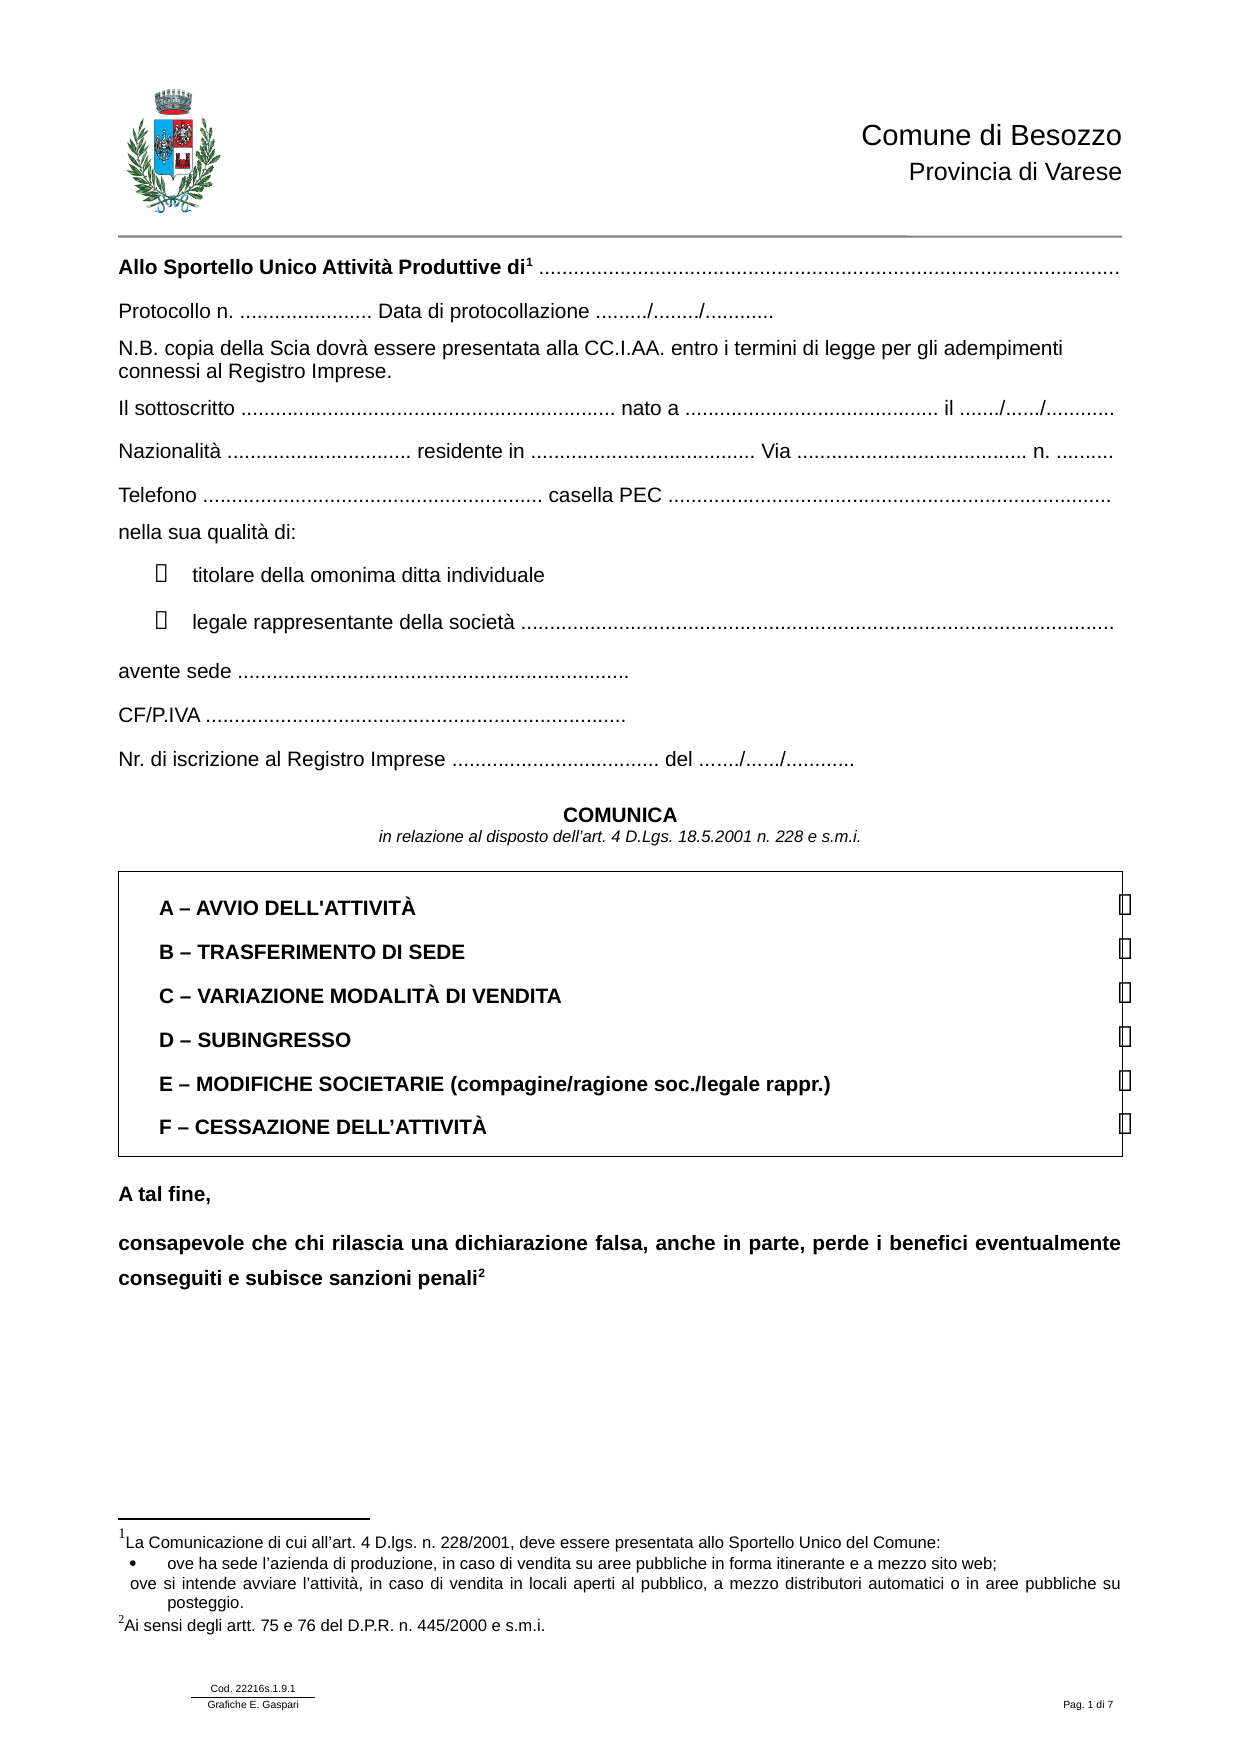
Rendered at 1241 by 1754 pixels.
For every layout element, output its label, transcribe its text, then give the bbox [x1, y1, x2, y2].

list ove ha sede l’azienda di produzione, in caso di vendita su aree pubbliche in forma itinerante e a mezzo sito web; [130, 1554, 1122, 1573]
text A tal fine, [118, 1182, 1122, 1206]
text in relazione al disposto dell’art. 4 D.Lgs. 18.5.2001 n. 228 e s.m.i. [118, 827, 1122, 846]
text  titolare della omonima ditta individuale [153, 556, 1122, 590]
text La Comunicazione di cui all’art. 4 D.lgs. n. 228/2001, deve essere presentata allo Sportello Unico del Comune: [118, 1525, 1122, 1554]
text Telefono ........................................................... casella PEC ............................................................................. [118, 483, 1122, 507]
text avente sede .................................................................... [118, 659, 1122, 683]
text Ai sensi degli artt. 75 e 76 del D.P.R. n. 445/2000 e s.m.i. [118, 1612, 1122, 1636]
text consapevole che chi rilascia una dichiarazione falsa, anche in parte, perde i benefici eventualmente conseguiti e subisce sanzioni penali [118, 1230, 1122, 1290]
text Il sottoscritto ................................................................. nato a ............................................ il ......./....../............ [118, 396, 1122, 420]
text Protocollo n. ....................... Data di protocollazione ........./......../............ [118, 299, 1122, 323]
text ove si intende avviare l’attività, in caso di vendita in locali aperti al pubblico, a mezzo distributori automatici o in aree pubbliche su posteggio. [130, 1573, 1122, 1612]
table_header A – AVVIO DELL'ATTIVITÀ  B – TRASFERIMENTO DI SEDE  C – VARIAZIONE MODALITÀ DI VENDITA  D – SUBINGRESSO  E – MODIFICHE SOCIETARIE (compagine/ragione soc./legale rappr.)  F – CESSAZIONE DELL’ATTIVITÀ  [119, 872, 1122, 1156]
text Provincia di Varese [224, 157, 1122, 185]
text COMUNICA [118, 803, 1122, 827]
text CF/P.IVA ......................................................................... [118, 703, 1122, 727]
text Nazionalità ................................ residente in ....................................... Via ........................................ n. .......... [118, 439, 1122, 463]
text Comune di Besozzo [224, 118, 1122, 152]
text Allo Sportello Unico Attività Produttive di [118, 255, 1122, 279]
text nella sua qualità di: [118, 519, 1122, 543]
text N.B. copia della Scia dovrà essere presentata alla CC.I.AA. entro i termini di legge per gli adempimenti connessi al Registro Imprese. [118, 335, 1122, 383]
text  legale rappresentante della società ....................................................................................................... [153, 602, 1122, 637]
text Nr. di iscrizione al Registro Imprese .................................... del ......./....../............ [118, 747, 1122, 771]
picture [122, 87, 224, 219]
